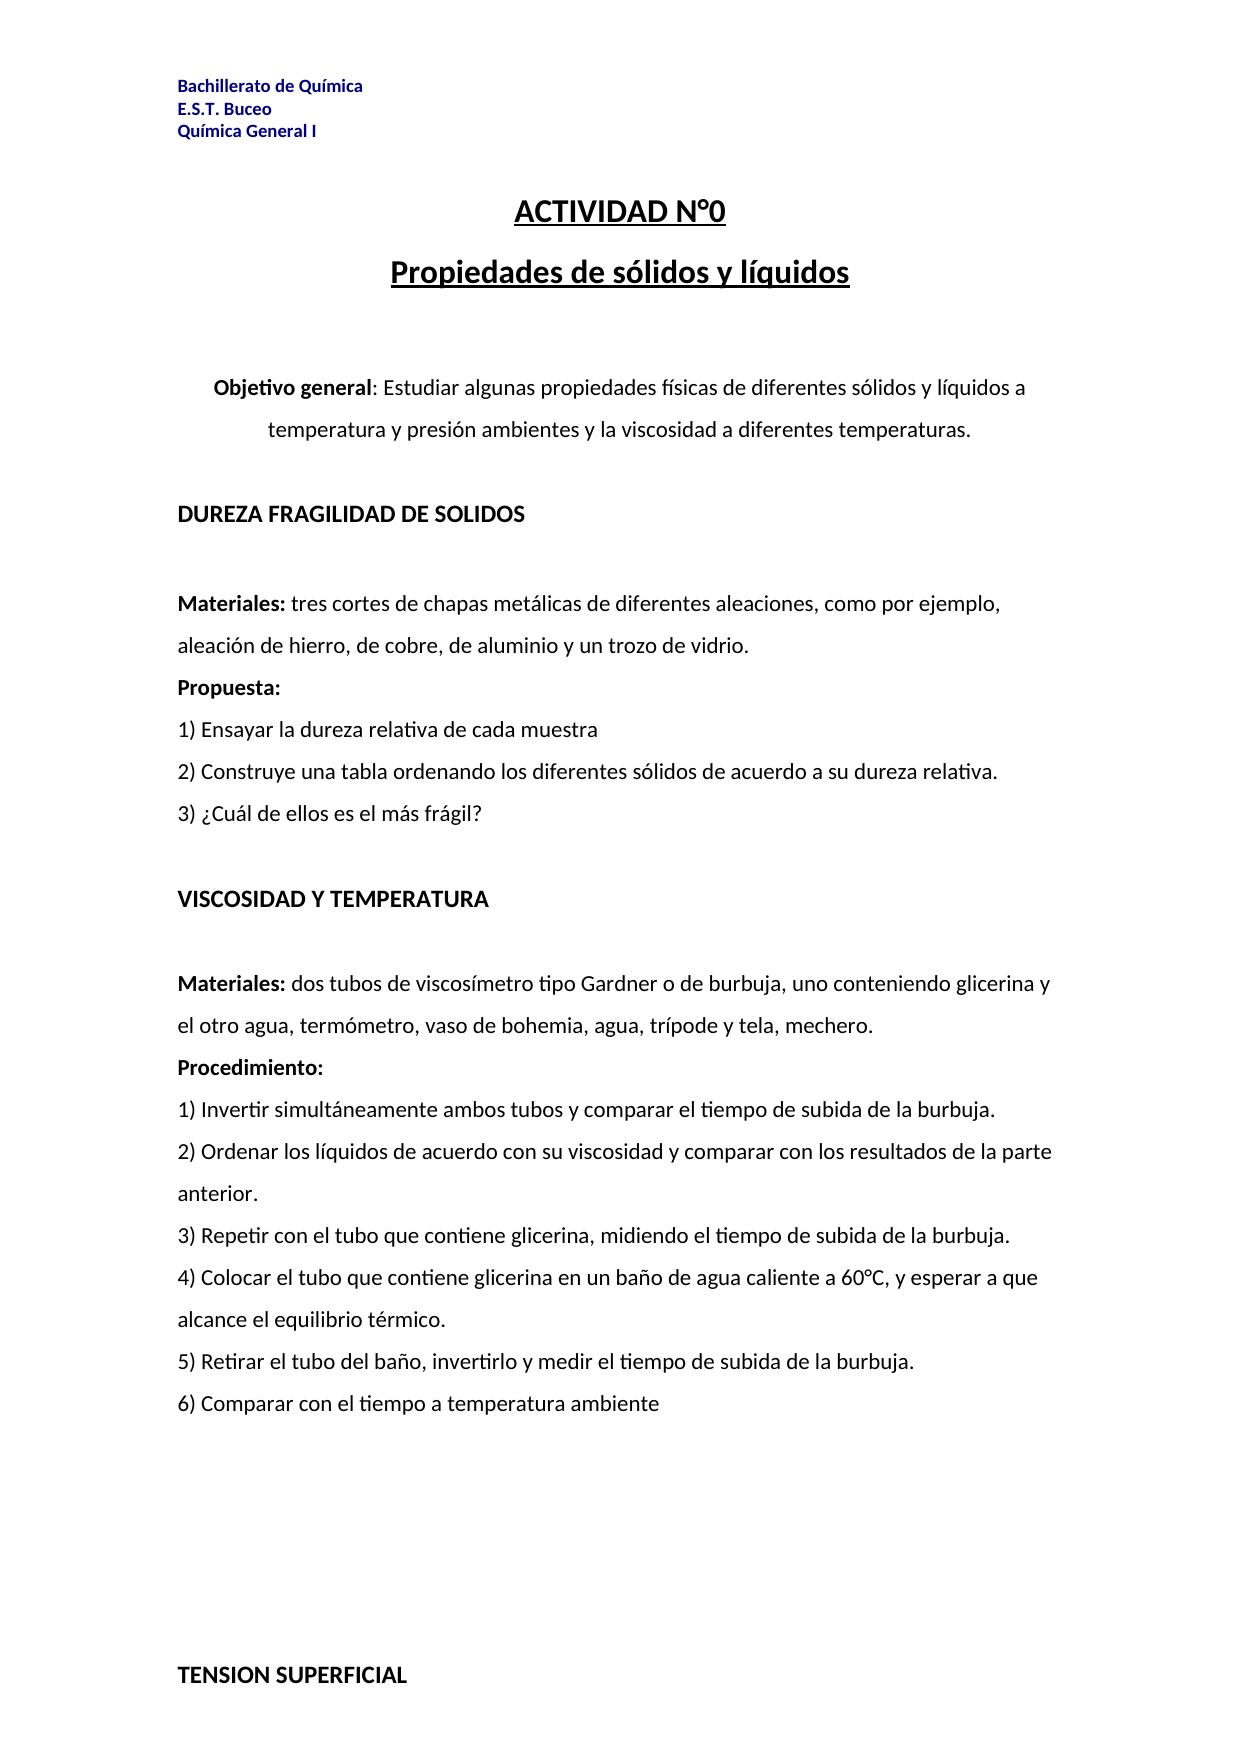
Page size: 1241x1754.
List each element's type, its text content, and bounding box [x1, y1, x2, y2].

text 6) Comparar con el tiempo a temperatura ambiente [177, 1389, 1063, 1417]
text 4) Colocar el tubo que contiene glicerina en un baño de agua caliente a 60°C, y esperar a que alcance el equilibrio térmico. [177, 1263, 1063, 1333]
text 1) Ensayar la dureza relativa de cada muestra [177, 715, 1063, 743]
text TENSION SUPERFICIAL [177, 1614, 1063, 1690]
text 2) Construye una tabla ordenando los diferentes sólidos de acuerdo a su dureza relativa. [177, 757, 1063, 785]
text DUREZA FRAGILIDAD DE SOLIDOS Materiales: tres cortes de chapas metálicas de diferentes aleaciones, como por ejemplo, aleación de hierro, de cobre, de aluminio y un trozo de vidrio. Propuesta: [177, 499, 1063, 701]
text 3) Repetir con el tubo que contiene glicerina, midiendo el tiempo de subida de la burbuja. [177, 1221, 1063, 1249]
text 5) Retirar el tubo del baño, invertirlo y medir el tiempo de subida de la burbuja. [177, 1347, 1063, 1375]
text ACTIVIDAD N°0 Propiedades de sólidos y líquidos [177, 189, 1063, 352]
text 3) ¿Cuál de ellos es el más frágil? [177, 799, 1063, 869]
text VISCOSIDAD Y TEMPERATURA Materiales: dos tubos de viscosímetro tipo Gardner o de burbuja, uno conteniendo glicerina y el otro agua, termómetro, vaso de bohemia, agua, trípode y tela, mechero. [177, 883, 1063, 1039]
text Objetivo general: Estudiar algunas propiedades físicas de diferentes sólidos y líquidos a temperatura y presión ambientes y la viscosidad a diferentes temperaturas. [177, 373, 1063, 485]
text Procedimiento: 1) Invertir simultáneamente ambos tubos y comparar el tiempo de subida de la burbuja. [177, 1053, 1063, 1123]
text 2) Ordenar los líquidos de acuerdo con su viscosidad y comparar con los resultados de la parte anterior. [177, 1137, 1063, 1207]
